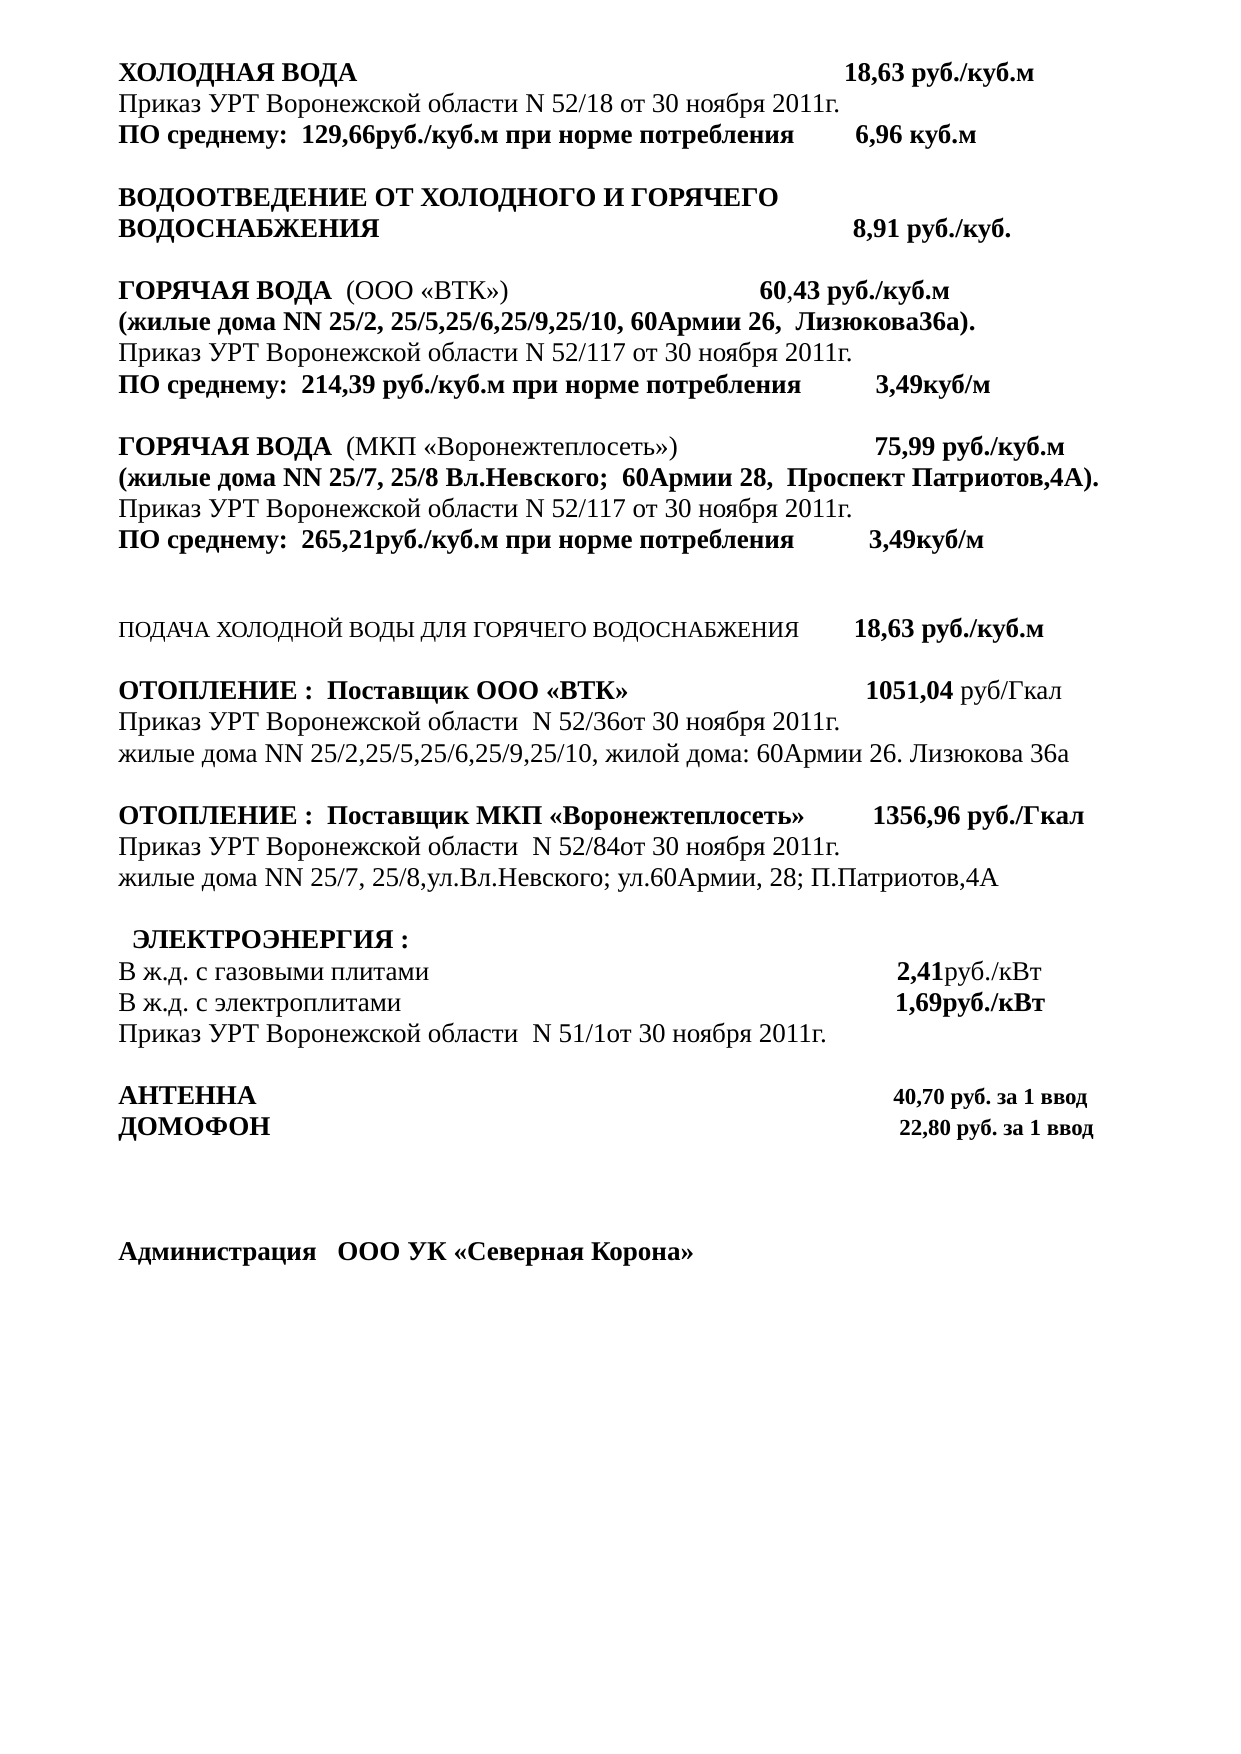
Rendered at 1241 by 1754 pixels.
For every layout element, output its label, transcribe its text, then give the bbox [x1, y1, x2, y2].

subtitle жилые дома NN 25/7, 25/8,ул.Вл.Невского; ул.60Армии, 28; П.Патриотов,4А [118, 861, 1122, 892]
subtitle (жилые дома NN 25/7, 25/8 Вл.Невского; 60Армии 28, Проспект Патриотов,4А). [118, 461, 1122, 492]
subtitle Приказ УРТ Воронежской области N 52/18 от 30 ноября 2011г. [118, 87, 1122, 118]
subtitle Приказ УРТ Воронежской области N 52/84от 30 ноября 2011г. [118, 830, 1122, 861]
subtitle ГОРЯЧАЯ ВОДА (МКП «Воронежтеплосеть») 75,99 руб./куб.м [118, 430, 1122, 461]
text АНТЕННА 40,70 руб. за 1 ввод [118, 1079, 1122, 1110]
subtitle ПО среднему: 265,21руб./куб.м при норме потребления 3,49куб/м [118, 523, 1122, 554]
text ЭЛЕКТРОЭНЕРГИЯ : [118, 923, 1122, 955]
text ОТОПЛЕНИЕ : Поставщик ООО «ВТК» 1051,04 руб/Гкал [118, 674, 1122, 706]
subtitle ГОРЯЧАЯ ВОДА (ООО «ВТК») 60,43 руб./куб.м [118, 274, 1122, 305]
subtitle жилые дома NN 25/2,25/5,25/6,25/9,25/10, жилой дома: 60Армии 26. Лизюкова 36а [118, 737, 1122, 768]
text ДОМОФОН 22,80 руб. за 1 ввод [118, 1110, 1122, 1142]
subtitle ПОДАЧА ХОЛОДНОЙ ВОДЫ ДЛЯ ГОРЯЧЕГО ВОДОСНАБЖЕНИЯ 18,63 руб./куб.м [118, 612, 1122, 643]
subtitle ПО среднему: 129,66руб./куб.м при норме потребления 6,96 куб.м [118, 118, 1122, 150]
subtitle Приказ УРТ Воронежской области N 52/117 от 30 ноября 2011г. [118, 337, 1122, 368]
subtitle ХОЛОДНАЯ ВОДА 18,63 руб./куб.м [118, 56, 1122, 87]
text В ж.д. с электроплитами 1,69руб./кВт [118, 986, 1122, 1017]
subtitle (жилые дома NN 25/2, 25/5,25/6,25/9,25/10, 60Армии 26, Лизюкова36а). [118, 305, 1122, 337]
subtitle ПО среднему: 214,39 руб./куб.м при норме потребления 3,49куб/м [118, 368, 1122, 399]
text Администрация ООО УК «Северная Корона» [118, 1235, 1122, 1266]
subtitle ВОДОСНАБЖЕНИЯ 8,91 руб./куб. [118, 212, 1122, 243]
text Приказ УРТ Воронежской области N 51/1от 30 ноября 2011г. [118, 1017, 1122, 1048]
text ОТОПЛЕНИЕ : Поставщик МКП «Воронежтеплосеть» 1356,96 руб./Гкал [118, 799, 1122, 830]
subtitle Приказ УРТ Воронежской области N 52/117 от 30 ноября 2011г. [118, 492, 1122, 523]
text В ж.д. с газовыми плитами 2,41руб./кВт [118, 955, 1122, 986]
text ВОДООТВЕДЕНИЕ ОТ ХОЛОДНОГО И ГОРЯЧЕГО [118, 181, 1122, 212]
subtitle Приказ УРТ Воронежской области N 52/36от 30 ноября 2011г. [118, 706, 1122, 737]
